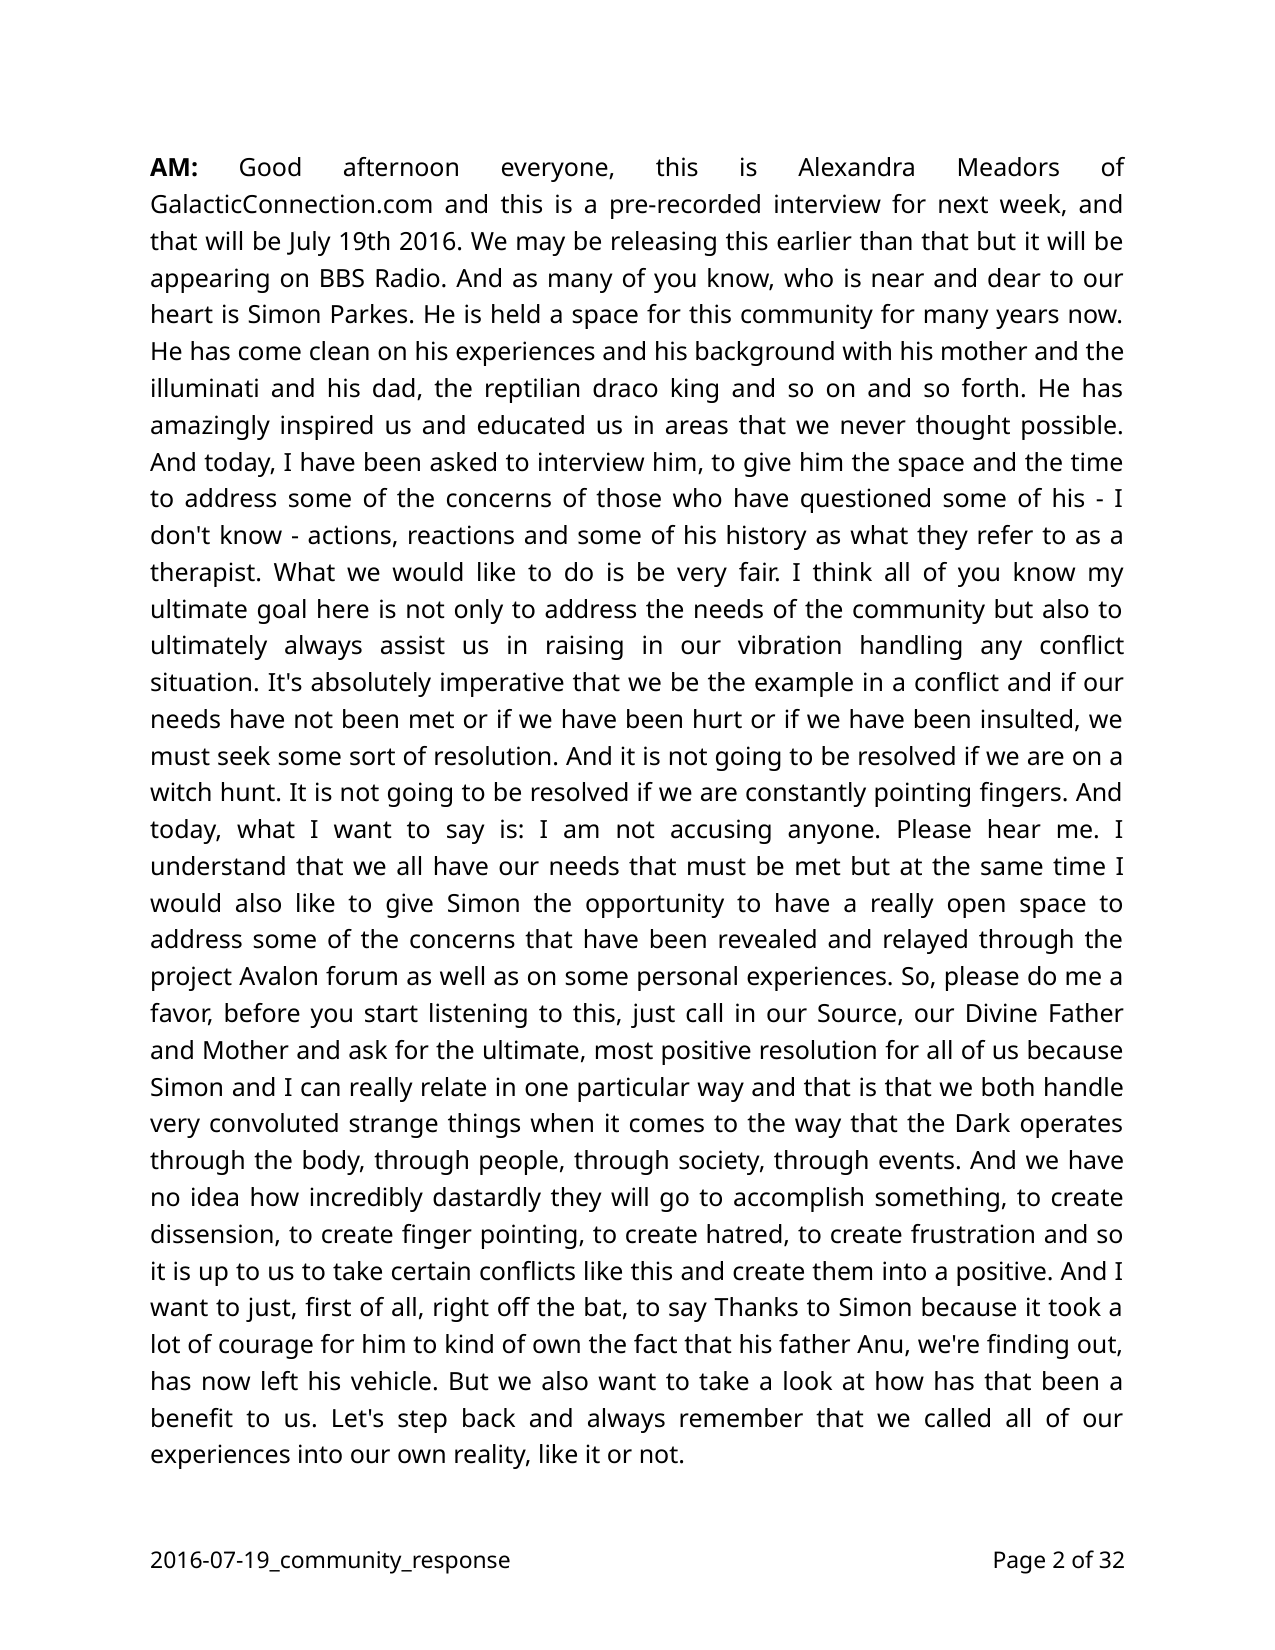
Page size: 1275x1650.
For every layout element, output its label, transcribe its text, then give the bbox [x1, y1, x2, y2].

text AM: Good afternoon everyone, this is Alexandra Meadors of GalacticConnection.com and this is a pre-recorded interview for next week, and that will be July 19th 2016. We may be releasing this earlier than that but it will be appearing on BBS Radio. And as many of you know, who is near and dear to our heart is Simon Parkes. He is held a space for this community for many years now. He has come clean on his experiences and his background with his mother and the illuminati and his dad, the reptilian draco king and so on and so forth. He has amazingly inspired us and educated us in areas that we never thought possible. And today, I have been asked to interview him, to give him the space and the time to address some of the concerns of those who have questioned some of his - I don't know - actions, reactions and some of his history as what they refer to as a therapist. What we would like to do is be very fair. I think all of you know my ultimate goal here is not only to address the needs of the community but also to ultimately always assist us in raising in our vibration handling any conflict situation. It's absolutely imperative that we be the example in a conflict and if our needs have not been met or if we have been hurt or if we have been insulted, we must seek some sort of resolution. And it is not going to be resolved if we are on a witch hunt. It is not going to be resolved if we are constantly pointing fingers. And today, what I want to say is: I am not accusing anyone. Please hear me. I understand that we all have our needs that must be met but at the same time I would also like to give Simon the opportunity to have a really open space to address some of the concerns that have been revealed and relayed through the project Avalon forum as well as on some personal experiences. So, please do me a favor, before you start listening to this, just call in our Source, our Divine Father and Mother and ask for the ultimate, most positive resolution for all of us because Simon and I can really relate in one particular way and that is that we both handle very convoluted strange things when it comes to the way that the Dark operates through the body, through people, through society, through events. And we have no idea how incredibly dastardly they will go to accomplish something, to create dissension, to create finger pointing, to create hatred, to create frustration and so it is up to us to take certain conflicts like this and create them into a positive. And I want to just, first of all, right off the bat, to say Thanks to Simon because it took a lot of courage for him to kind of own the fact that his father Anu, we're finding out, has now left his vehicle. But we also want to take a look at how has that been a benefit to us. Let's step back and always remember that we called all of our experiences into our own reality, like it or not. [150, 150, 1125, 1471]
